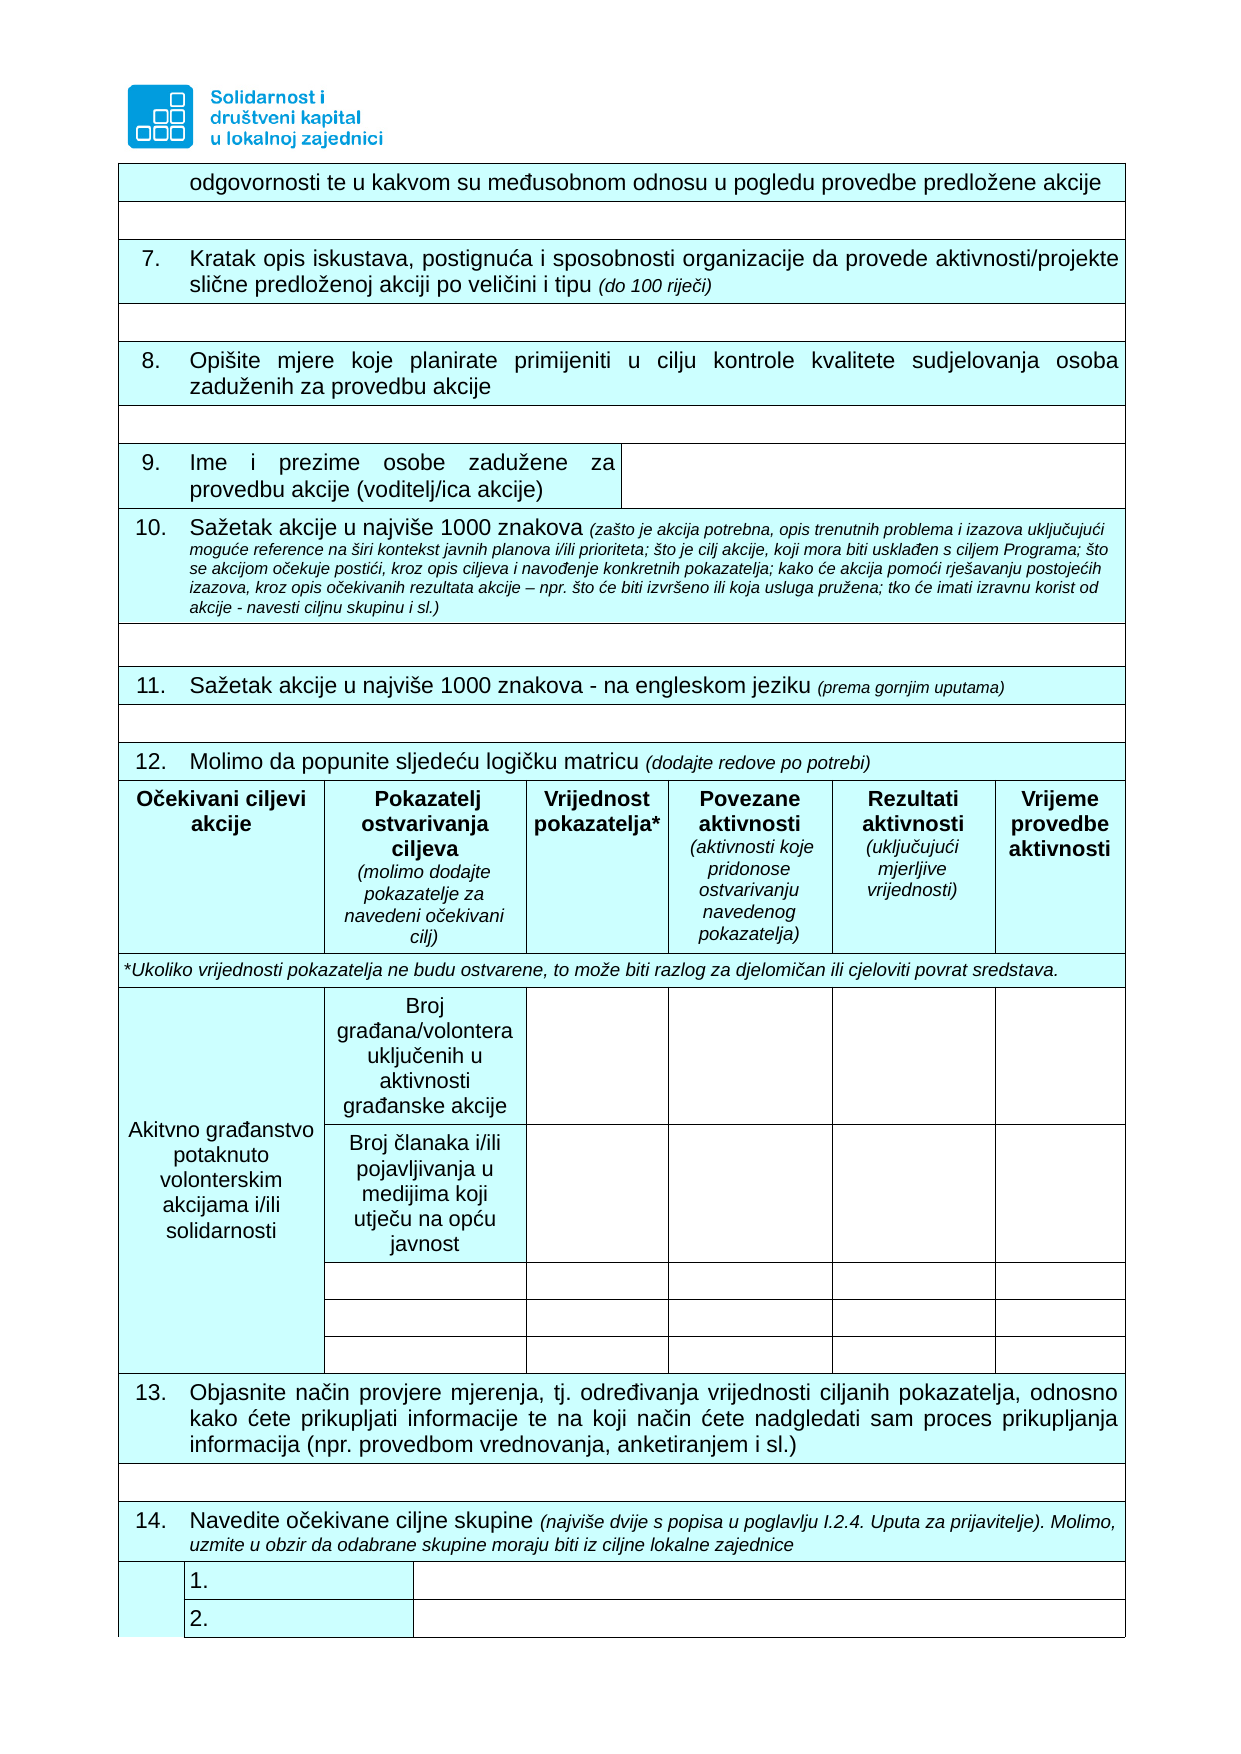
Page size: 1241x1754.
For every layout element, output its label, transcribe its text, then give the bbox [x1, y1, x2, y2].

table_cell [833, 988, 995, 1124]
table_cell [119, 164, 184, 201]
table_cell [669, 1125, 832, 1262]
table_cell [119, 1464, 1125, 1501]
table_cell Vrijednost pokazatelja* [527, 781, 668, 953]
table_cell [669, 1263, 832, 1299]
table_cell Sažetak akcije u najviše 1000 znakova (zašto je akcija potrebna, opis trenutnih problema i izazova uključujući moguće reference na širi kontekst javnih planova i/ili prioriteta; što je cilj akcije, koji mora biti usklađen s ciljem Programa; što se akcijom očekuje postići, kroz opis ciljeva i navođenje konkretnih pokazatelja; kako će akcija pomoći rješavanju postojećih izazova, kroz opis očekivanih rezultata akcije – npr. što će biti izvršeno ili koja usluga pružena; tko će imati izravnu korist od akcije - navesti ciljnu skupinu i sl.) [184, 509, 1125, 622]
table_cell odgovornosti te u kakvom su međusobnom odnosu u pogledu provedbe predložene akcije [184, 164, 1125, 201]
table_cell Navedite očekivane ciljne skupine (najviše dvije s popisa u poglavlju I.2.4. Uputa za prijavitelje). Molimo, uzmite u obzir da odabrane skupine moraju biti iz ciljne lokalne zajednice [184, 1502, 1125, 1561]
table_cell [996, 1300, 1125, 1336]
table_cell Kratak opis iskustava, postignuća i sposobnosti organizacije da provede aktivnosti/projekte slične predloženoj akciji po veličini i tipu (do 100 riječi) [184, 240, 1125, 303]
table_cell [669, 1337, 832, 1373]
table_cell [527, 1337, 668, 1373]
table_cell [119, 1562, 184, 1599]
table_cell 13. [119, 1374, 184, 1463]
table_cell [414, 1600, 1125, 1637]
table_cell Očekivani ciljevi akcije [119, 781, 324, 953]
table_cell [622, 444, 1125, 508]
table_cell [833, 1337, 995, 1373]
table_cell 14. [119, 1502, 184, 1561]
table_cell [833, 1125, 995, 1262]
table_cell Pokazatelj ostvarivanja ciljeva (molimo dodajte pokazatelje za navedeni očekivani cilj) [325, 781, 526, 953]
table_cell *Ukoliko vrijednosti pokazatelja ne budu ostvarene, to može biti razlog za djelomičan ili cjeloviti povrat sredstava. [119, 954, 1125, 987]
table_cell [325, 1337, 526, 1373]
table_cell [527, 1125, 668, 1262]
table_cell Povezane aktivnosti (aktivnosti koje pridonose ostvarivanju navedenog pokazatelja) [669, 781, 832, 953]
table_cell 7. [119, 240, 184, 303]
table_cell [414, 1562, 1125, 1599]
table_cell Akitvno građanstvo potaknuto volonterskim akcijama i/ili solidarnosti [119, 988, 324, 1373]
table_cell Broj građana/volontera uključenih u aktivnosti građanske akcije [325, 988, 526, 1124]
table_cell [527, 988, 668, 1124]
table_cell 9. [119, 444, 184, 508]
table_cell [996, 1337, 1125, 1373]
table_cell [119, 406, 1125, 443]
table_cell [996, 1125, 1125, 1262]
table_cell [669, 988, 832, 1124]
table_cell Opišite mjere koje planirate primijeniti u cilju kontrole kvalitete sudjelovanja osoba zaduženih za provedbu akcije [184, 342, 1125, 405]
table_cell [669, 1300, 832, 1336]
table_cell Molimo da popunite sljedeću logičku matricu (dodajte redove po potrebi) [184, 743, 1125, 780]
table_cell [325, 1300, 526, 1336]
table_cell Vrijeme provedbe aktivnosti [996, 781, 1125, 953]
table_cell [119, 304, 1125, 341]
table_cell 2. [185, 1600, 413, 1637]
table_cell 11. [119, 667, 184, 704]
table_cell Sažetak akcije u najviše 1000 znakova - na engleskom jeziku (prema gornjim uputama) [184, 667, 1125, 704]
table_cell [119, 705, 1125, 742]
table_cell [527, 1263, 668, 1299]
table_cell 1. [185, 1562, 413, 1599]
table_cell 12. [119, 743, 184, 780]
table_cell [996, 1263, 1125, 1299]
table_cell 8. [119, 342, 184, 405]
table_cell Ime i prezime osobe zadužene za provedbu akcije (voditelj/ica akcije) [184, 444, 621, 508]
table_cell Objasnite način provjere mjerenja, tj. određivanja vrijednosti ciljanih pokazatelja, odnosno kako ćete prikupljati informacije te na koji način ćete nadgledati sam proces prikupljanja informacija (npr. provedbom vrednovanja, anketiranjem i sl.) [184, 1374, 1125, 1463]
table_cell [833, 1263, 995, 1299]
table_cell [119, 202, 1125, 238]
table_cell [325, 1263, 526, 1299]
table_cell [996, 988, 1125, 1124]
table_cell Rezultati aktivnosti (uključujući mjerljive vrijednosti) [833, 781, 995, 953]
table_cell [119, 1599, 184, 1637]
table_cell Broj članaka i/ili pojavljivanja u medijima koji utječu na opću javnost [325, 1125, 526, 1262]
table_cell [119, 624, 1125, 666]
table_cell 10. [119, 509, 184, 622]
table_cell [833, 1300, 995, 1336]
picture [118, 78, 396, 158]
table_cell [527, 1300, 668, 1336]
